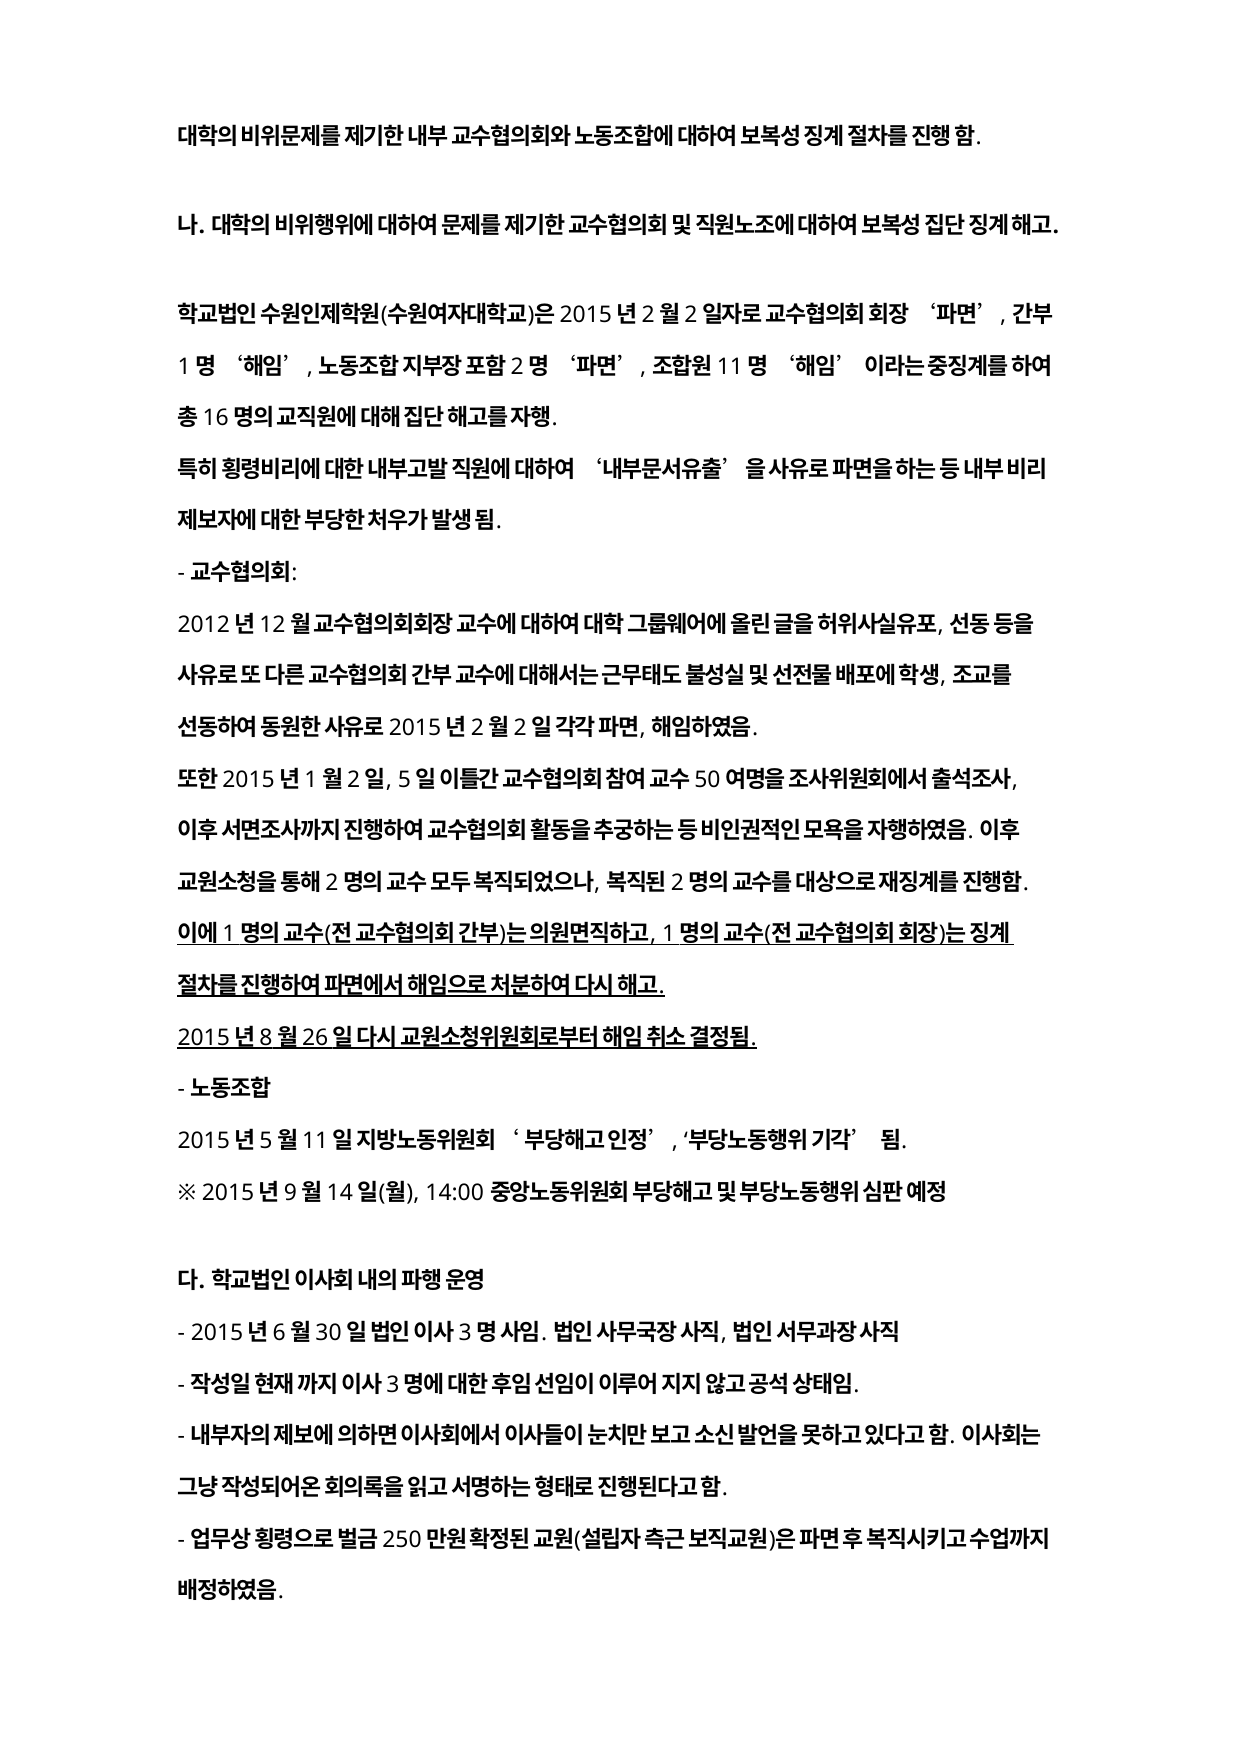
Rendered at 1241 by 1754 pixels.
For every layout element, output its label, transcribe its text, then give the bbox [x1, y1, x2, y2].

text - 2015년 6월 30일 법인 이사 3명 사임. 법인 사무국장 사직, 법인 서무과장 사직 [177, 1314, 1063, 1347]
text - 교수협의회: [177, 554, 1063, 587]
text 이에 1명의 교수(전 교수협의회 간부)는 의원면직하고, 1명의 교수(전 교수협의회 회장)는 징계 절차를 진행하여 파면에서 해임으로 처분하여 다시 해고. [177, 915, 1063, 1000]
text - 작성일 현재 까지 이사 3명에 대한 후임 선임이 이루어 지지 않고 공석 상태임. [177, 1366, 1063, 1399]
text 나. 대학의 비위행위에 대하여 문제를 제기한 교수협의회 및 직원노조에 대하여 보복성 집단 징계 해고. [177, 207, 1063, 240]
text - 업무상 횡령으로 벌금 250만원 확정된 교원(설립자 측근 보직교원)은 파면 후 복직시키고 수업까지 배정하였음. [177, 1521, 1063, 1606]
text 대학의 비위문제를 제기한 내부 교수협의회와 노동조합에 대하여 보복성 징계 절차를 진행 함. [177, 118, 1063, 151]
text 2015년 8월 26일 다시 교원소청위원회로부터 해임 취소 결정됨. [177, 1018, 1063, 1052]
text - 노동조합 [177, 1070, 1063, 1103]
text 2012년 12월 교수협의회회장 교수에 대하여 대학 그룹웨어에 올린 글을 허위사실유포, 선동 등을 사유로 또 다른 교수협의회 간부 교수에 대해서는 근무태도 불성실 및 선전물 배포에 학생, 조교를 선동하여 동원한 사유로 2015년 2월 2일 각각 파면, 해임하였음. [177, 606, 1063, 742]
text 2015년 5월 11일 지방노동위원회‘ 부당해고 인정’, ‘부당노동행위 기각’ 됨. [177, 1122, 1063, 1155]
text 또한 2015년 1월 2일, 5일 이틀간 교수협의회 참여 교수 50여명을 조사위원회에서 출석조사, 이후 서면조사까지 진행하여 교수협의회 활동을 추궁하는 등 비인권적인 모욕을 자행하였음. 이후 교원소청을 통해 2명의 교수 모두 복직되었으나, 복직된 2명의 교수를 대상으로 재징계를 진행함. [177, 760, 1063, 897]
text ※ 2015년 9월 14일(월), 14:00 중앙노동위원회 부당해고 및 부당노동행위 심판 예정 [177, 1173, 1063, 1207]
text 특히 횡령비리에 대한 내부고발 직원에 대하여 ‘내부문서유출’을 사유로 파면을 하는 등 내부 비리 제보자에 대한 부당한 처우가 발생 됨. [177, 451, 1063, 536]
text - 내부자의 제보에 의하면 이사회에서 이사들이 눈치만 보고 소신 발언을 못하고 있다고 함. 이사회는 그냥 작성되어온 회의록을 읽고 서명하는 형태로 진행된다고 함. [177, 1417, 1063, 1502]
text 다. 학교법인 이사회 내의 파행 운영 [177, 1262, 1063, 1296]
text 학교법인 수원인제학원(수원여자대학교)은 2015년 2월 2일자로 교수협의회 회장 ‘파면’, 간부 1명 ‘해임’, 노동조합 지부장 포함 2명 ‘파면’, 조합원 11명 ‘해임’ 이라는 중징계를 하여 총 16명의 교직원에 대해 집단 해고를 자행. [177, 296, 1063, 432]
